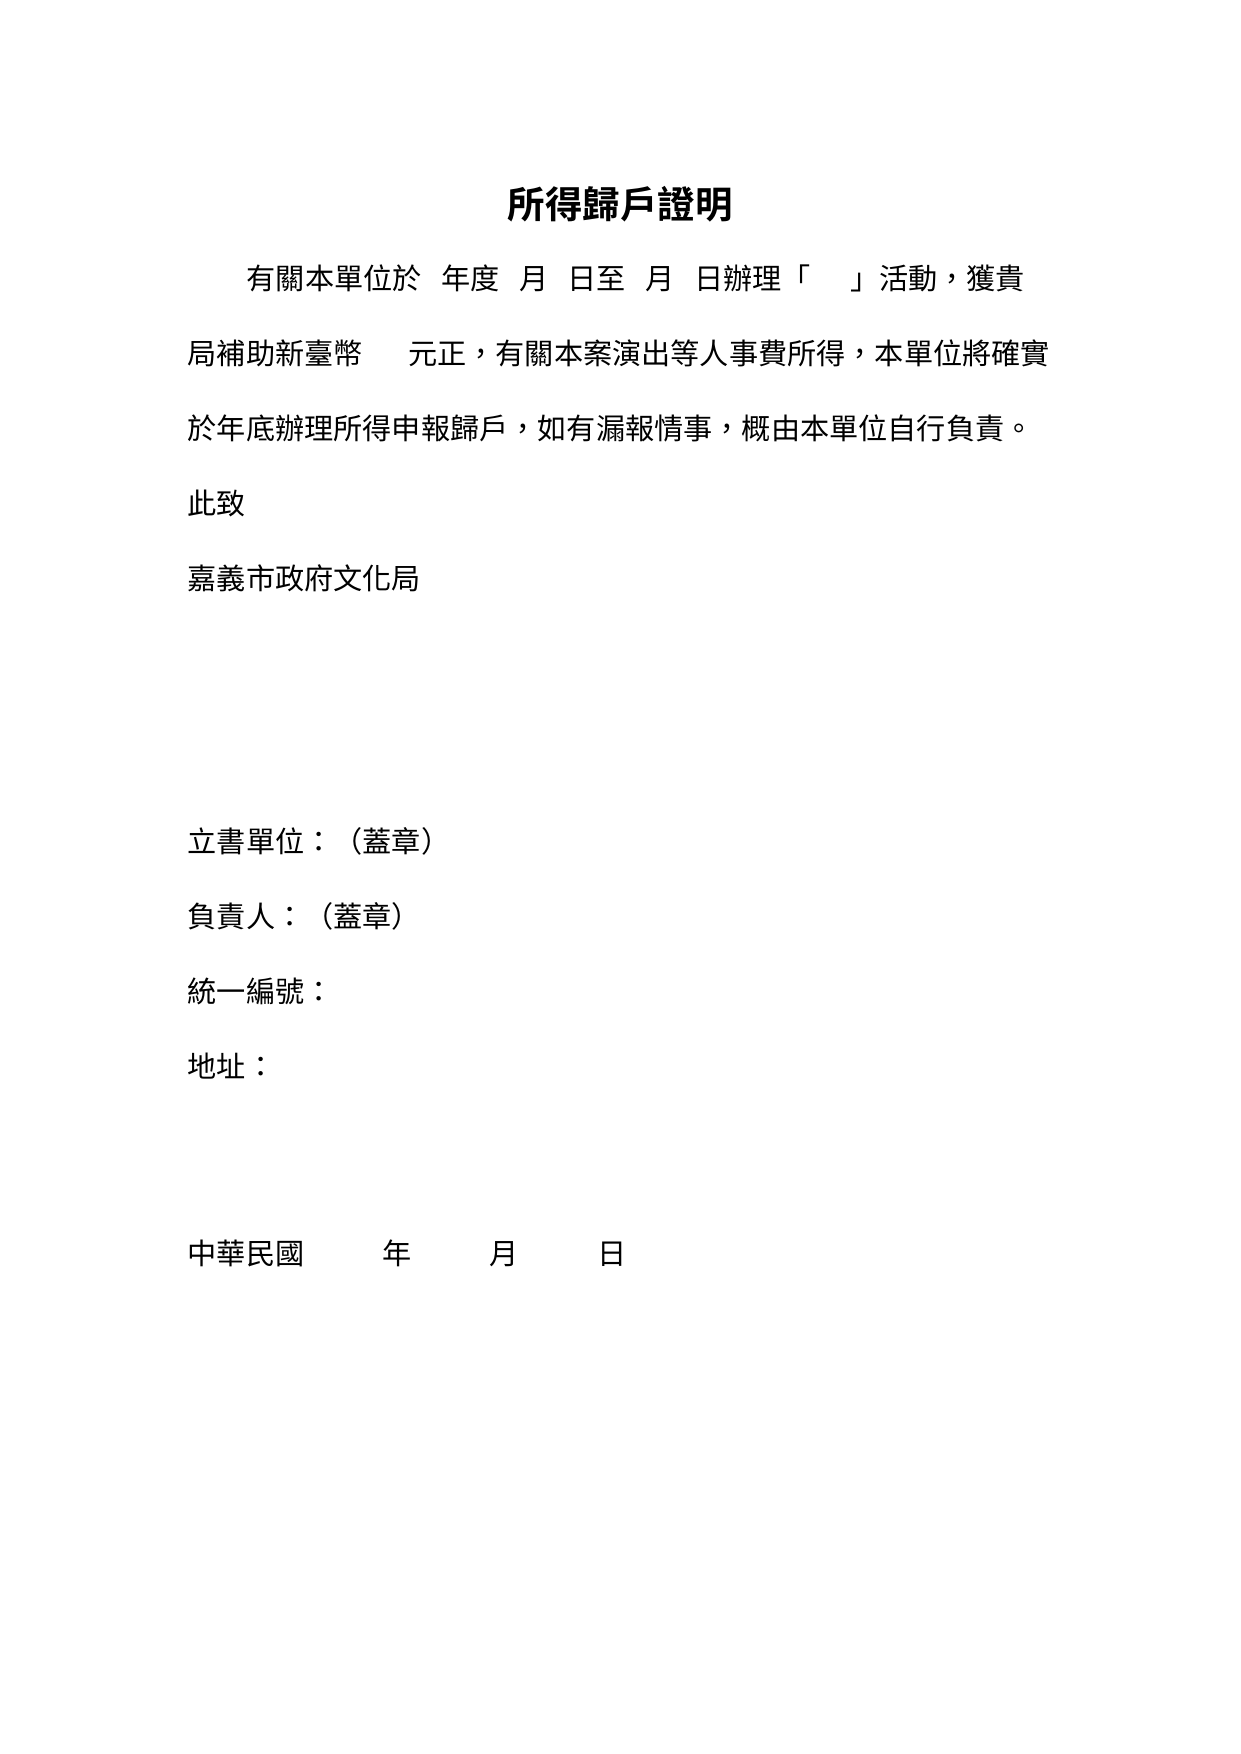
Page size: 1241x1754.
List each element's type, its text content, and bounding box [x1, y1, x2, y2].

text 嘉義市政府文化局 [187, 539, 1053, 614]
text 所得歸戶證明 [187, 164, 1053, 239]
text 負責人：（蓋章） [187, 877, 1053, 952]
text 此致 [187, 464, 1053, 539]
text 地址： [187, 1027, 1053, 1102]
text 中華民國 年 月 日 [187, 1214, 1053, 1289]
text 統一編號： [187, 952, 1053, 1027]
text 立書單位：（蓋章） [187, 802, 1053, 877]
text 有關本單位於 年度 月 日至 月 日辦理「 」活動，獲貴局補助新臺幣 元正，有關本案演出等人事費所得，本單位將確實於年底辦理所得申報歸戶，如有漏報情事，概由本單位自行負責。 [187, 239, 1053, 464]
